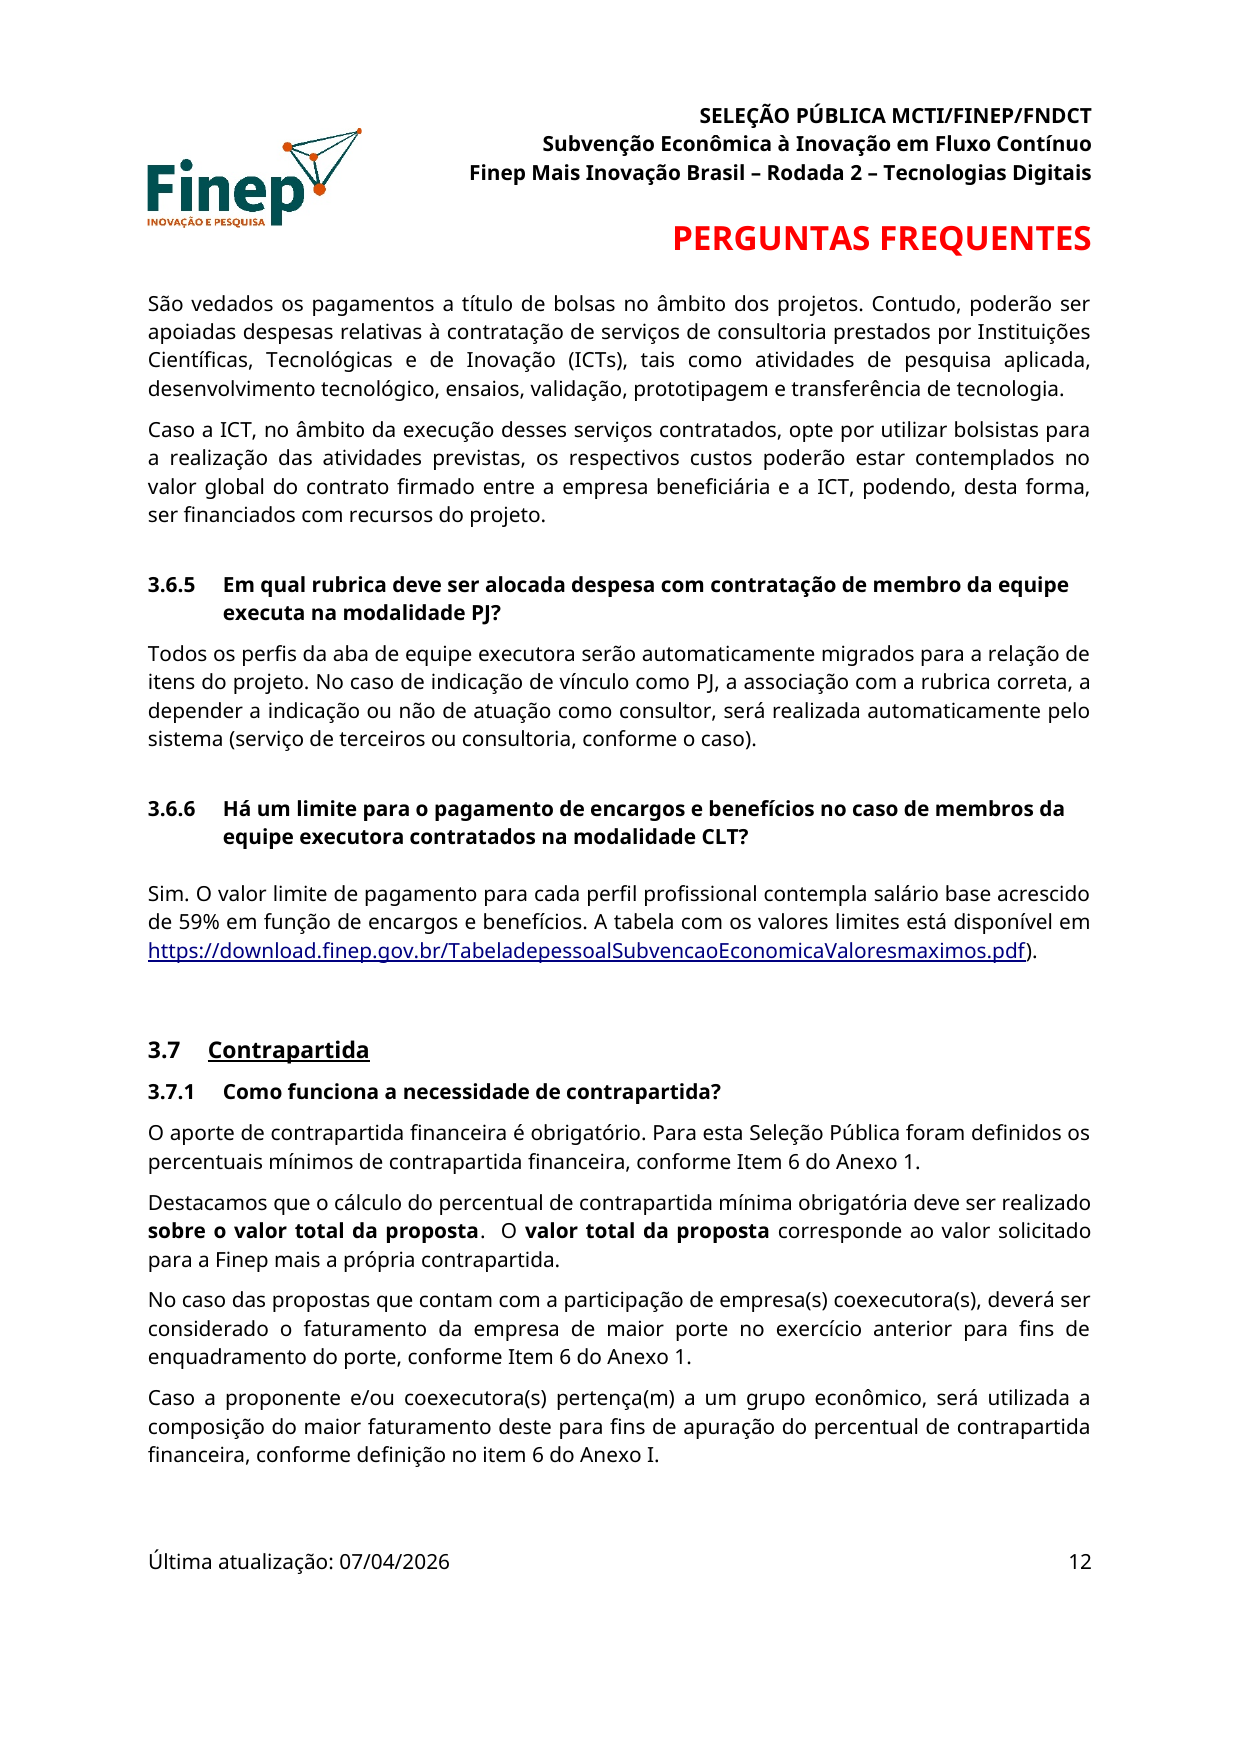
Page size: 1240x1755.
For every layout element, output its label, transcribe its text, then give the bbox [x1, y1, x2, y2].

text Caso a ICT, no âmbito da execução desses serviços contratados, opte por utilizar bolsistas para a realização das atividades previstas, os respectivos custos poderão estar contemplados no valor global do contrato firmado entre a empresa beneficiária e a ICT, podendo, desta forma, ser financiados com recursos do projeto. [148, 415, 1092, 529]
subtitle Como funciona a necessidade de contrapartida? [148, 1077, 1092, 1106]
text O aporte de contrapartida financeira é obrigatório. Para esta Seleção Pública foram definidos os percentuais mínimos de contrapartida financeira, conforme Item 6 do Anexo 1. [148, 1118, 1092, 1175]
text Caso a proponente e/ou coexecutora(s) pertença(m) a um grupo econômico, será utilizada a composição do maior faturamento deste para fins de apuração do percentual de contrapartida financeira, conforme definição no item 6 do Anexo I. [148, 1383, 1092, 1469]
subtitle Há um limite para o pagamento de encargos e benefícios no caso de membros da equipe executora contratados na modalidade CLT? [148, 794, 1092, 851]
text No caso das propostas que contam com a participação de empresa(s) coexecutora(s), deverá ser considerado o faturamento da empresa de maior porte no exercício anterior para fins de enquadramento do porte, conforme Item 6 do Anexo 1. [148, 1286, 1092, 1371]
subtitle Em qual rubrica deve ser alocada despesa com contratação de membro da equipe executa na modalidade PJ? [148, 570, 1092, 627]
text São vedados os pagamentos a título de bolsas no âmbito dos projetos. Contudo, poderão ser apoiadas despesas relativas à contratação de serviços de consultoria prestados por Instituições Científicas, Tecnológicas e de Inovação (ICTs), tais como atividades de pesquisa aplicada, desenvolvimento tecnológico, ensaios, validação, prototipagem e transferência de tecnologia. [148, 289, 1092, 402]
subtitle Contrapartida [148, 1034, 1092, 1065]
text Sim. O valor limite de pagamento para cada perfil profissional contempla salário base acrescido de 59% em função de encargos e benefícios. A tabela com os valores limites está disponível em https://download.finep.gov.br/TabeladepessoalSubvencaoEconomicaValoresmaximos.pdf). [148, 879, 1092, 964]
text Destacamos que o cálculo do percentual de contrapartida mínima obrigatória deve ser realizado sobre o valor total da proposta. O valor total da proposta corresponde ao valor solicitado para a Finep mais a própria contrapartida. [148, 1188, 1092, 1273]
text Todos os perfis da aba de equipe executora serão automaticamente migrados para a relação de itens do projeto. No caso de indicação de vínculo como PJ, a associação com a rubrica correta, a depender a indicação ou não de atuação como consultor, será realizada automaticamente pelo sistema (serviço de terceiros ou consultoria, conforme o caso). [148, 639, 1092, 753]
